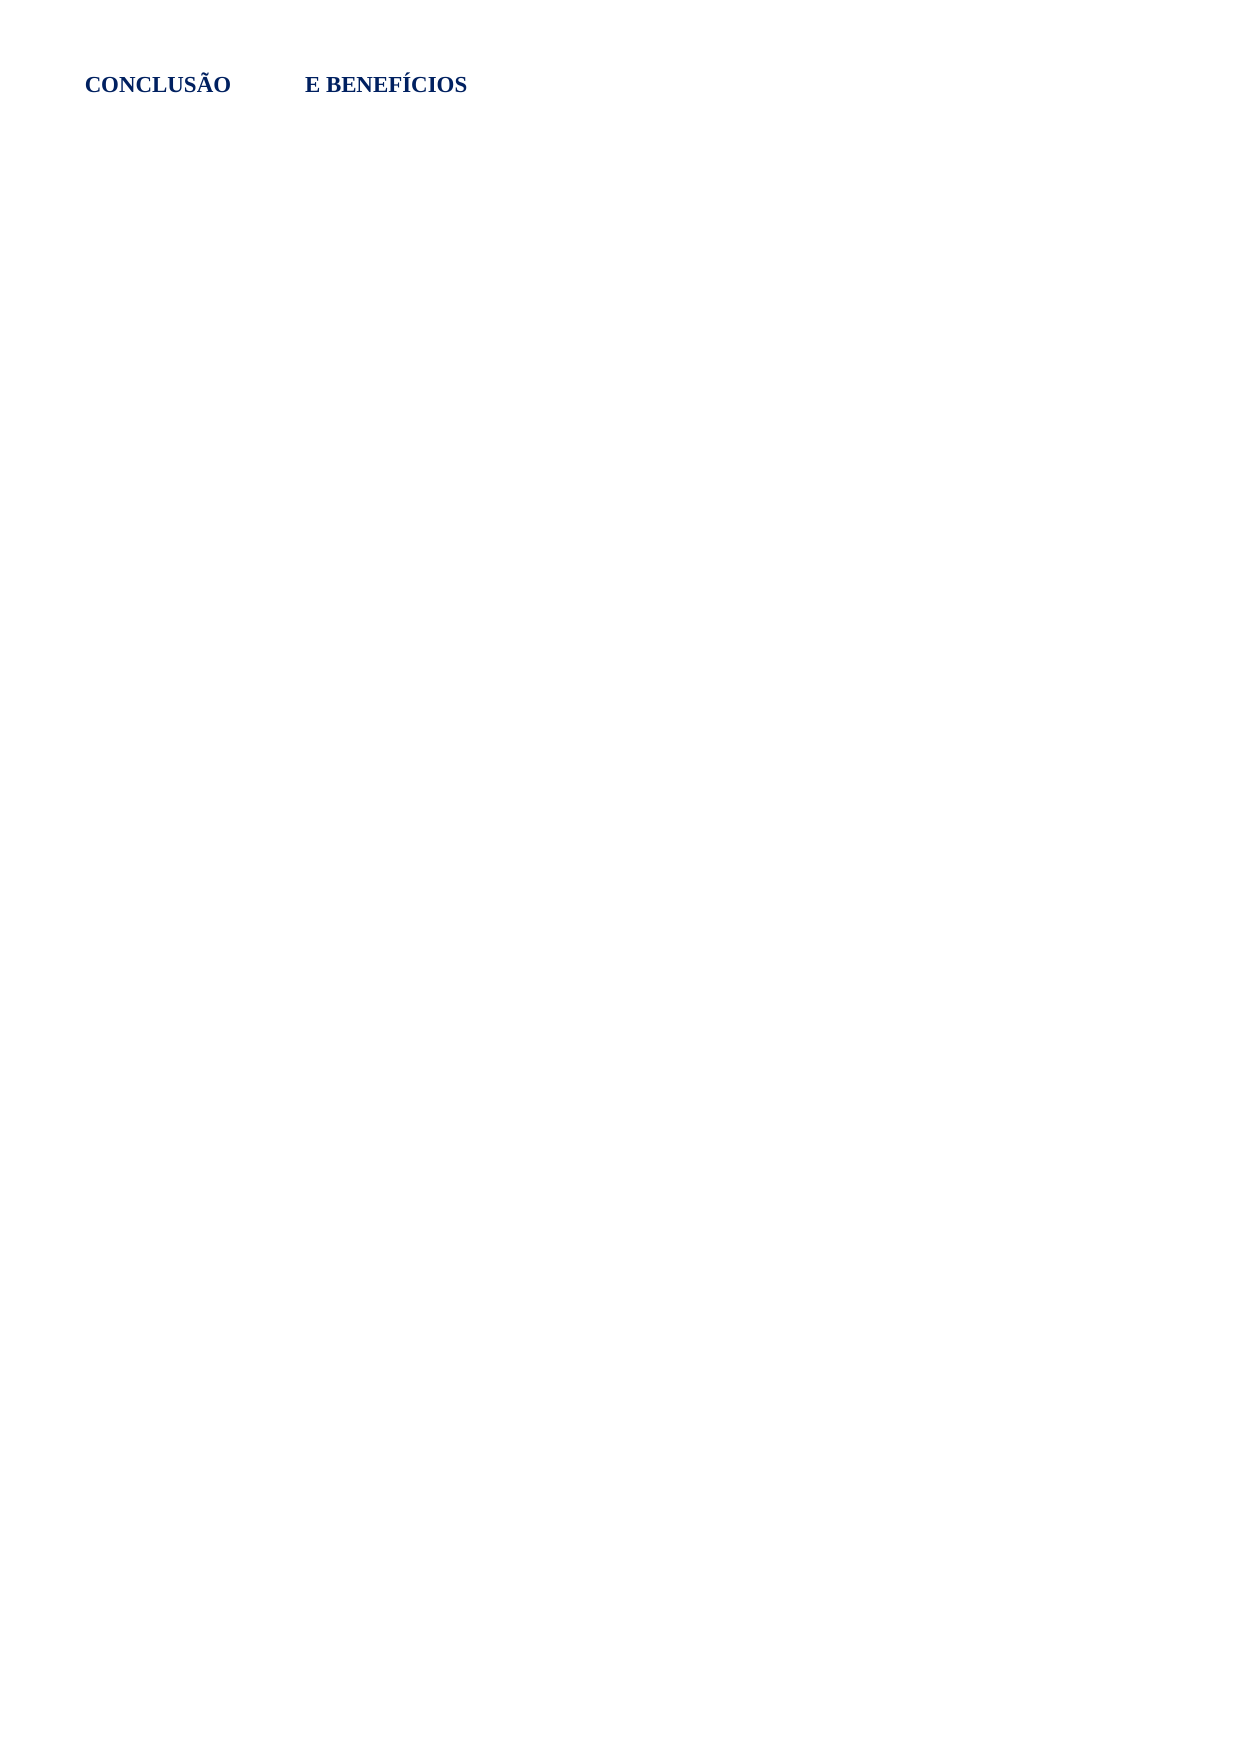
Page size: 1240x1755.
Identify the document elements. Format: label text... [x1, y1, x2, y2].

text CONCLUSÃO E BENEFÍCIOS [83, 71, 556, 97]
